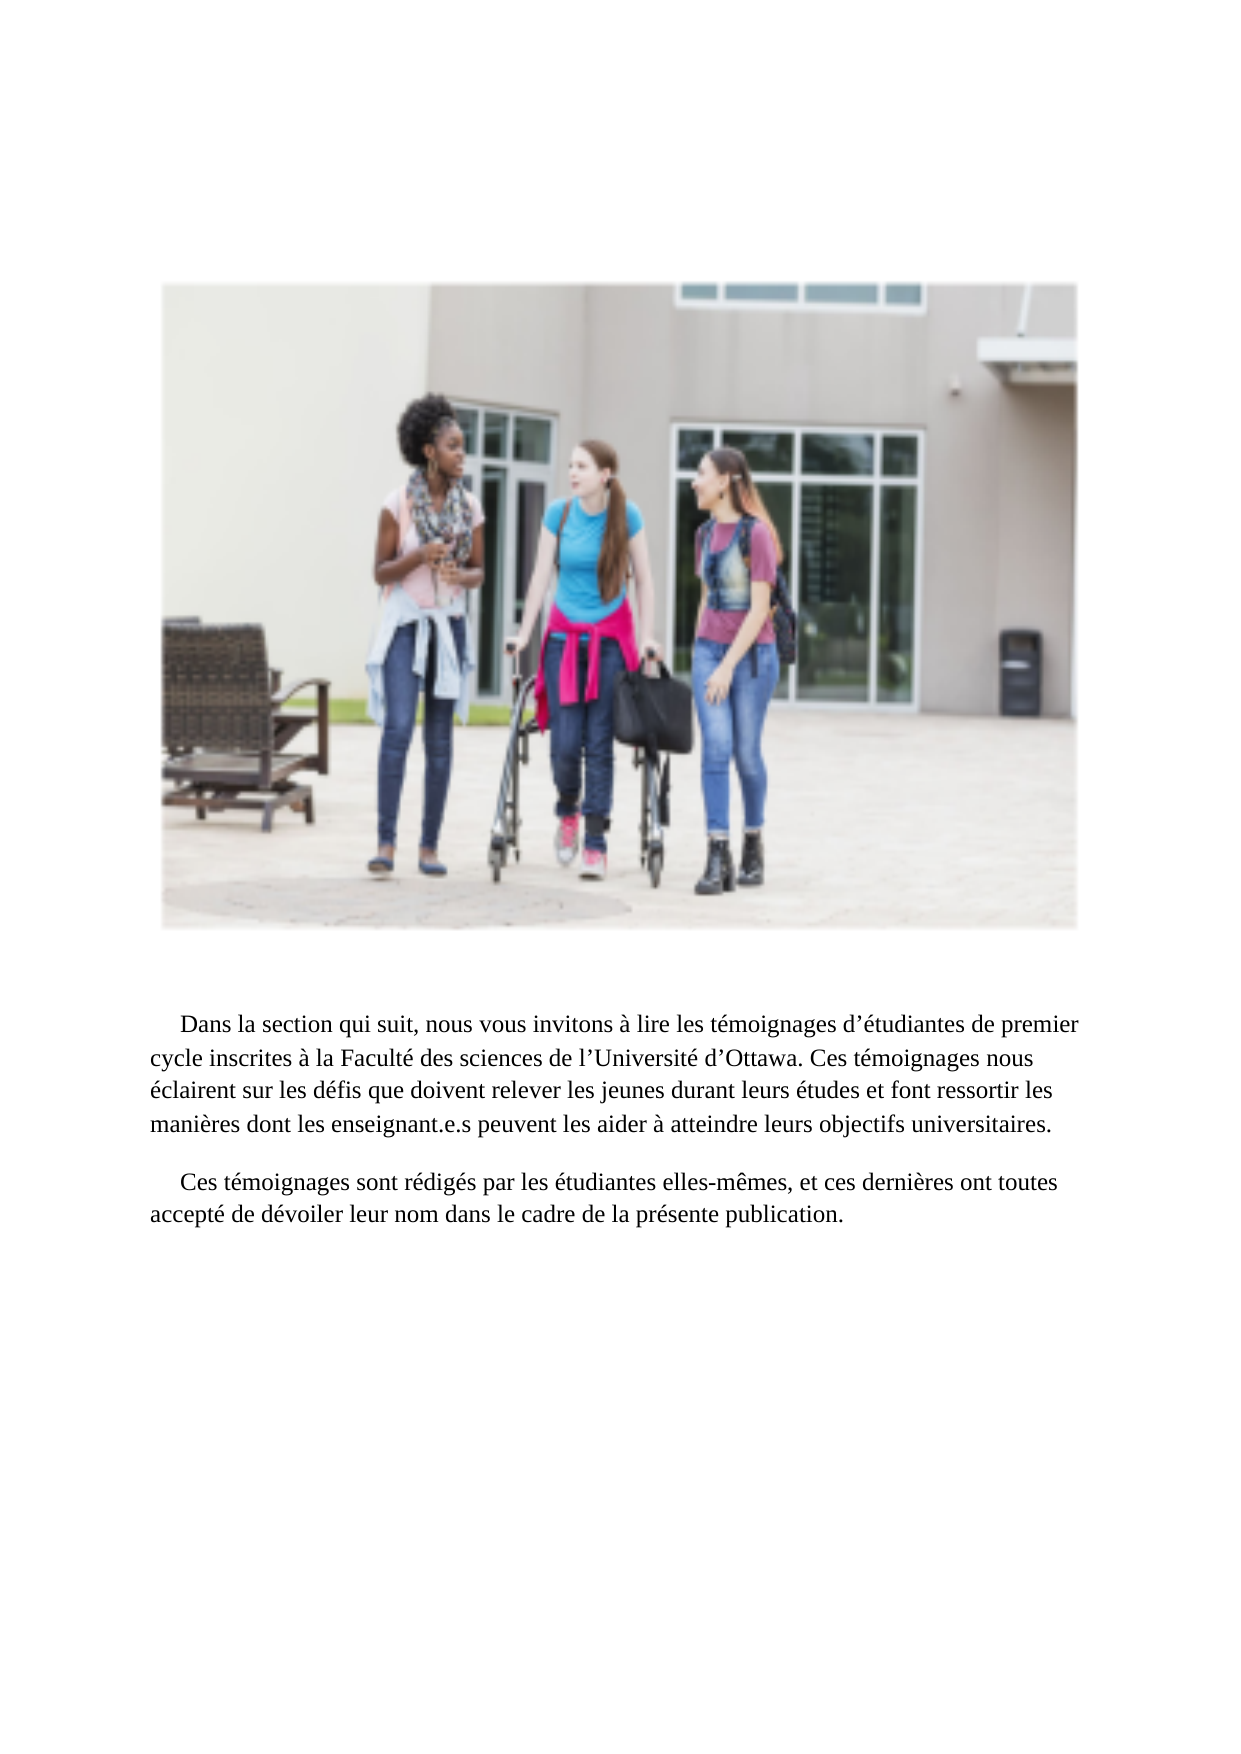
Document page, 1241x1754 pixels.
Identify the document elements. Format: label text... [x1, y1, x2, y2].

text Ces témoignages sont rédigés par les étudiantes elles-mêmes, et ces dernières ont toutes accepté de dévoiler leur nom dans le cadre de la présente publication. [150, 1167, 1090, 1228]
text Dans la section qui suit, nous vous invitons à lire les témoignages d’étudiantes de premier cycle inscrites à la Faculté des sciences de l’Université d’Ottawa. Ces témoignages nous éclairent sur les défis que doivent relever les jeunes durant leurs études et font ressortir les manières dont les enseignant.e.s peuvent les aider à atteindre leurs objectifs universitaires. [150, 1009, 1090, 1137]
